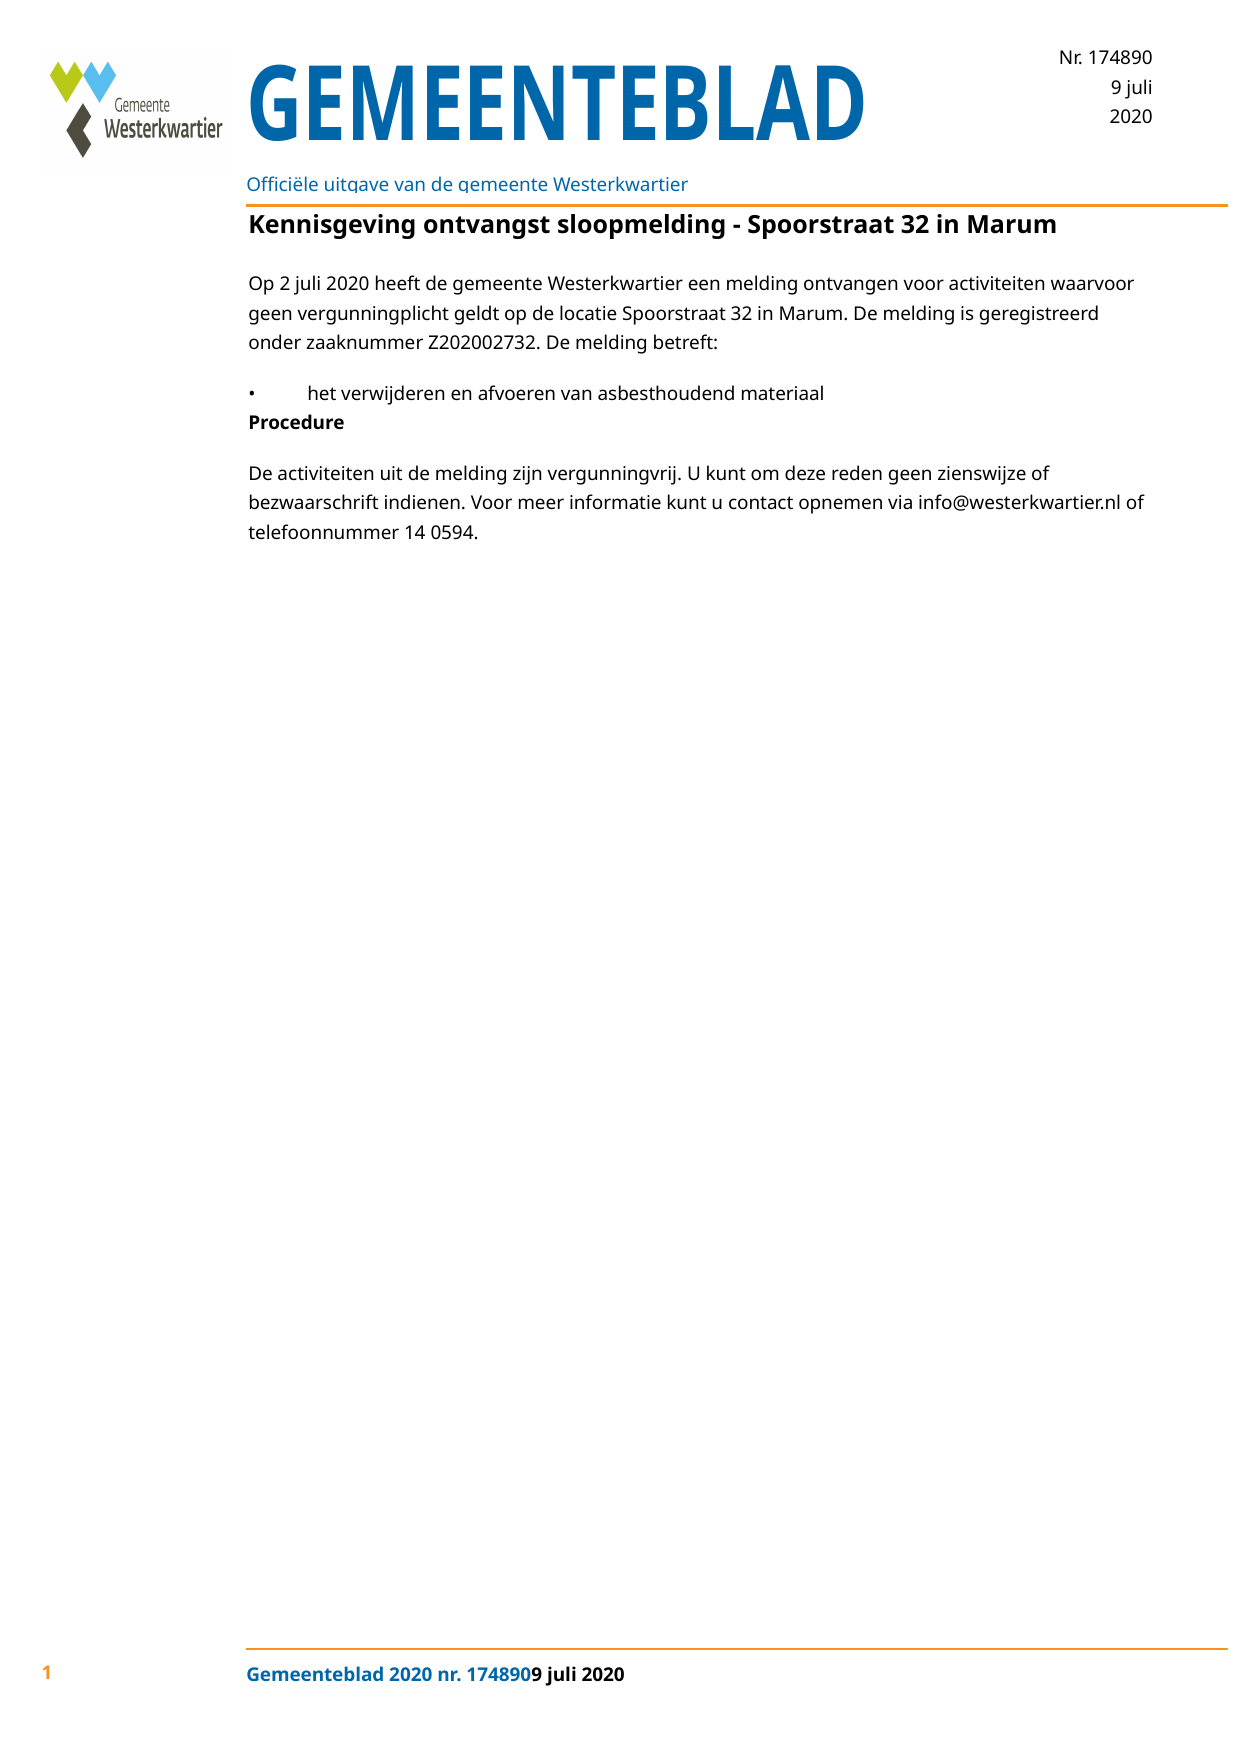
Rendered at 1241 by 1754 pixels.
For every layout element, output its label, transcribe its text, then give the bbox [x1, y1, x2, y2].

text Op 2 juli 2020 heeft de gemeente Westerkwartier een melding ontvangen voor activiteiten waarvoor geen vergunningplicht geldt op de locatie Spoorstraat 32 in Marum. De melding is geregistreerd onder zaaknummer Z202002732. De melding betreft: [248, 270, 1152, 355]
text Procedure [248, 409, 1152, 435]
text Kennisgeving ontvangst sloopmelding - Spoorstraat 32 in Marum [248, 207, 1152, 241]
picture [41, 47, 231, 172]
list het verwijderen en afvoeren van asbesthoudend materiaal [248, 380, 1152, 406]
text De activiteiten uit de melding zijn vergunningvrij. U kunt om deze reden geen zienswijze of bezwaarschrift indienen. Voor meer informatie kunt u contact opnemen via info@westerkwartier.nl of telefoonnummer 14 0594. [248, 460, 1152, 545]
